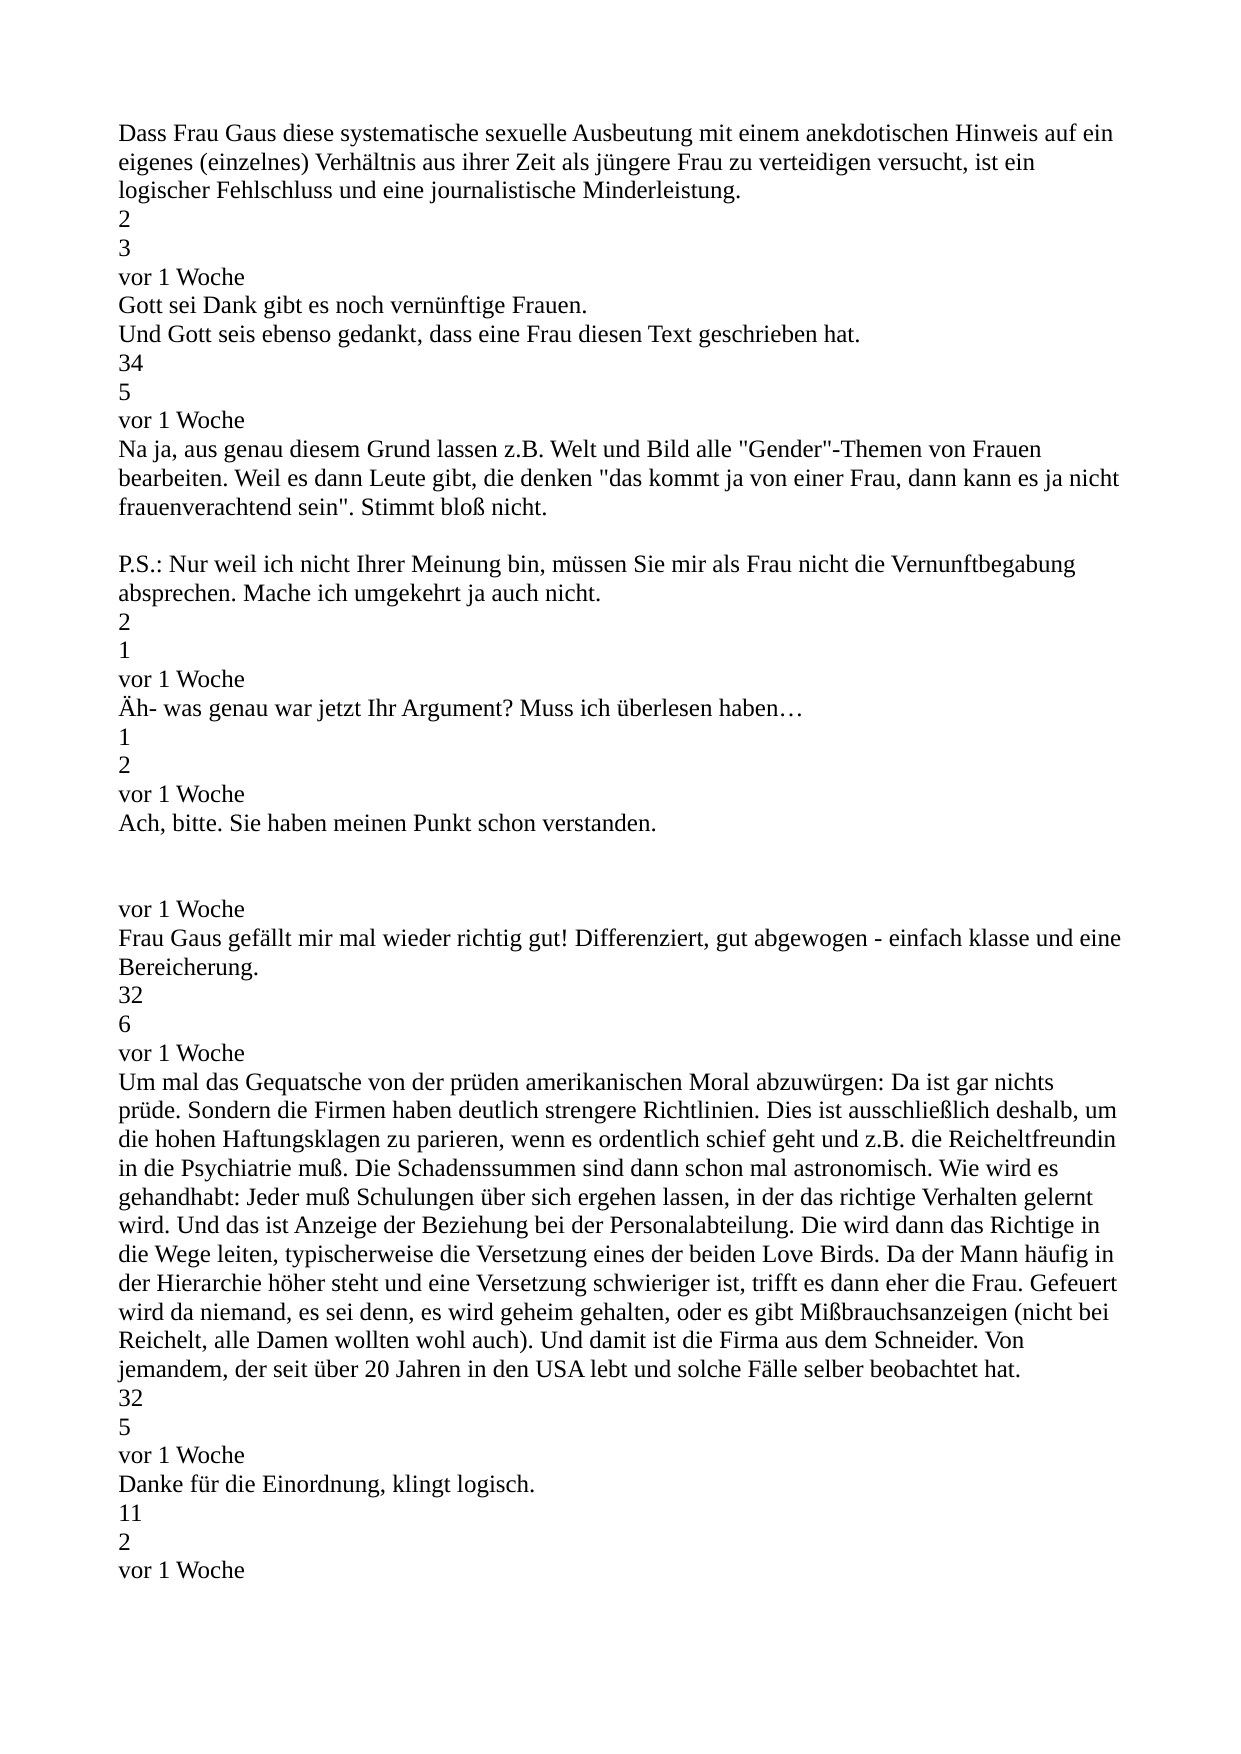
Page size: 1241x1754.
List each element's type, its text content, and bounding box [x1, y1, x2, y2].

text vor 1 Woche [118, 1556, 1122, 1584]
text 2 [118, 751, 1122, 779]
text Gott sei Dank gibt es noch vernünftige Frauen. [118, 291, 1122, 319]
text vor 1 Woche [118, 262, 1122, 291]
text vor 1 Woche [118, 779, 1122, 808]
text 34 [118, 348, 1122, 377]
text Ach, bitte. Sie haben meinen Punkt schon verstanden. [118, 808, 1122, 837]
text Frau Gaus gefällt mir mal wieder richtig gut! Differenziert, gut abgewogen - einfach klasse und eine Bereicherung. [118, 923, 1122, 981]
text vor 1 Woche [118, 1038, 1122, 1067]
text Um mal das Gequatsche von der prüden amerikanischen Moral abzuwürgen: Da ist gar nichts prüde. Sondern die Firmen haben deutlich strengere Richtlinien. Dies ist ausschließlich deshalb, um die hohen Haftungsklagen zu parieren, wenn es ordentlich schief geht und z.B. die Reicheltfreundin in die Psychiatrie muß. Die Schadenssummen sind dann schon mal astronomisch. Wie wird es gehandhabt: Jeder muß Schulungen über sich ergehen lassen, in der das richtige Verhalten gelernt wird. Und das ist Anzeige der Beziehung bei der Personalabteilung. Die wird dann das Richtige in die Wege leiten, typischerweise die Versetzung eines der beiden Love Birds. Da der Mann häufig in der Hierarchie höher steht und eine Versetzung schwieriger ist, trifft es dann eher die Frau. Gefeuert wird da niemand, es sei denn, es wird geheim gehalten, oder es gibt Mißbrauchsanzeigen (nicht bei Reichelt, alle Damen wollten wohl auch). Und damit ist die Firma aus dem Schneider. Von jemandem, der seit über 20 Jahren in den USA lebt und solche Fälle selber beobachtet hat. [118, 1067, 1122, 1383]
text Danke für die Einordnung, klingt logisch. [118, 1469, 1122, 1498]
text 5 [118, 1412, 1122, 1441]
text 3 [118, 233, 1122, 262]
text 6 [118, 1009, 1122, 1038]
text Äh- was genau war jetzt Ihr Argument? Muss ich überlesen haben… [118, 693, 1122, 722]
text 2 [118, 1527, 1122, 1556]
text 1 [118, 722, 1122, 751]
text 32 [118, 981, 1122, 1009]
text P.S.: Nur weil ich nicht Ihrer Meinung bin, müssen Sie mir als Frau nicht die Vernunftbegabung absprechen. Mache ich umgekehrt ja auch nicht. [118, 549, 1122, 607]
text vor 1 Woche [118, 664, 1122, 693]
text 5 [118, 377, 1122, 406]
text vor 1 Woche [118, 1441, 1122, 1469]
text 32 [118, 1383, 1122, 1412]
text Dass Frau Gaus diese systematische sexuelle Ausbeutung mit einem anekdotischen Hinweis auf ein eigenes (einzelnes) Verhältnis aus ihrer Zeit als jüngere Frau zu verteidigen versucht, ist ein logischer Fehlschluss und eine journalistische Minderleistung. [118, 118, 1122, 204]
text vor 1 Woche [118, 894, 1122, 923]
text vor 1 Woche [118, 406, 1122, 434]
text 2 [118, 607, 1122, 636]
text 1 [118, 636, 1122, 664]
text Na ja, aus genau diesem Grund lassen z.B. Welt und Bild alle "Gender"-Themen von Frauen bearbeiten. Weil es dann Leute gibt, die denken "das kommt ja von einer Frau, dann kann es ja nicht frauenverachtend sein". Stimmt bloß nicht. [118, 434, 1122, 521]
text Und Gott seis ebenso gedankt, dass eine Frau diesen Text geschrieben hat. [118, 319, 1122, 348]
text 11 [118, 1498, 1122, 1527]
text 2 [118, 204, 1122, 233]
